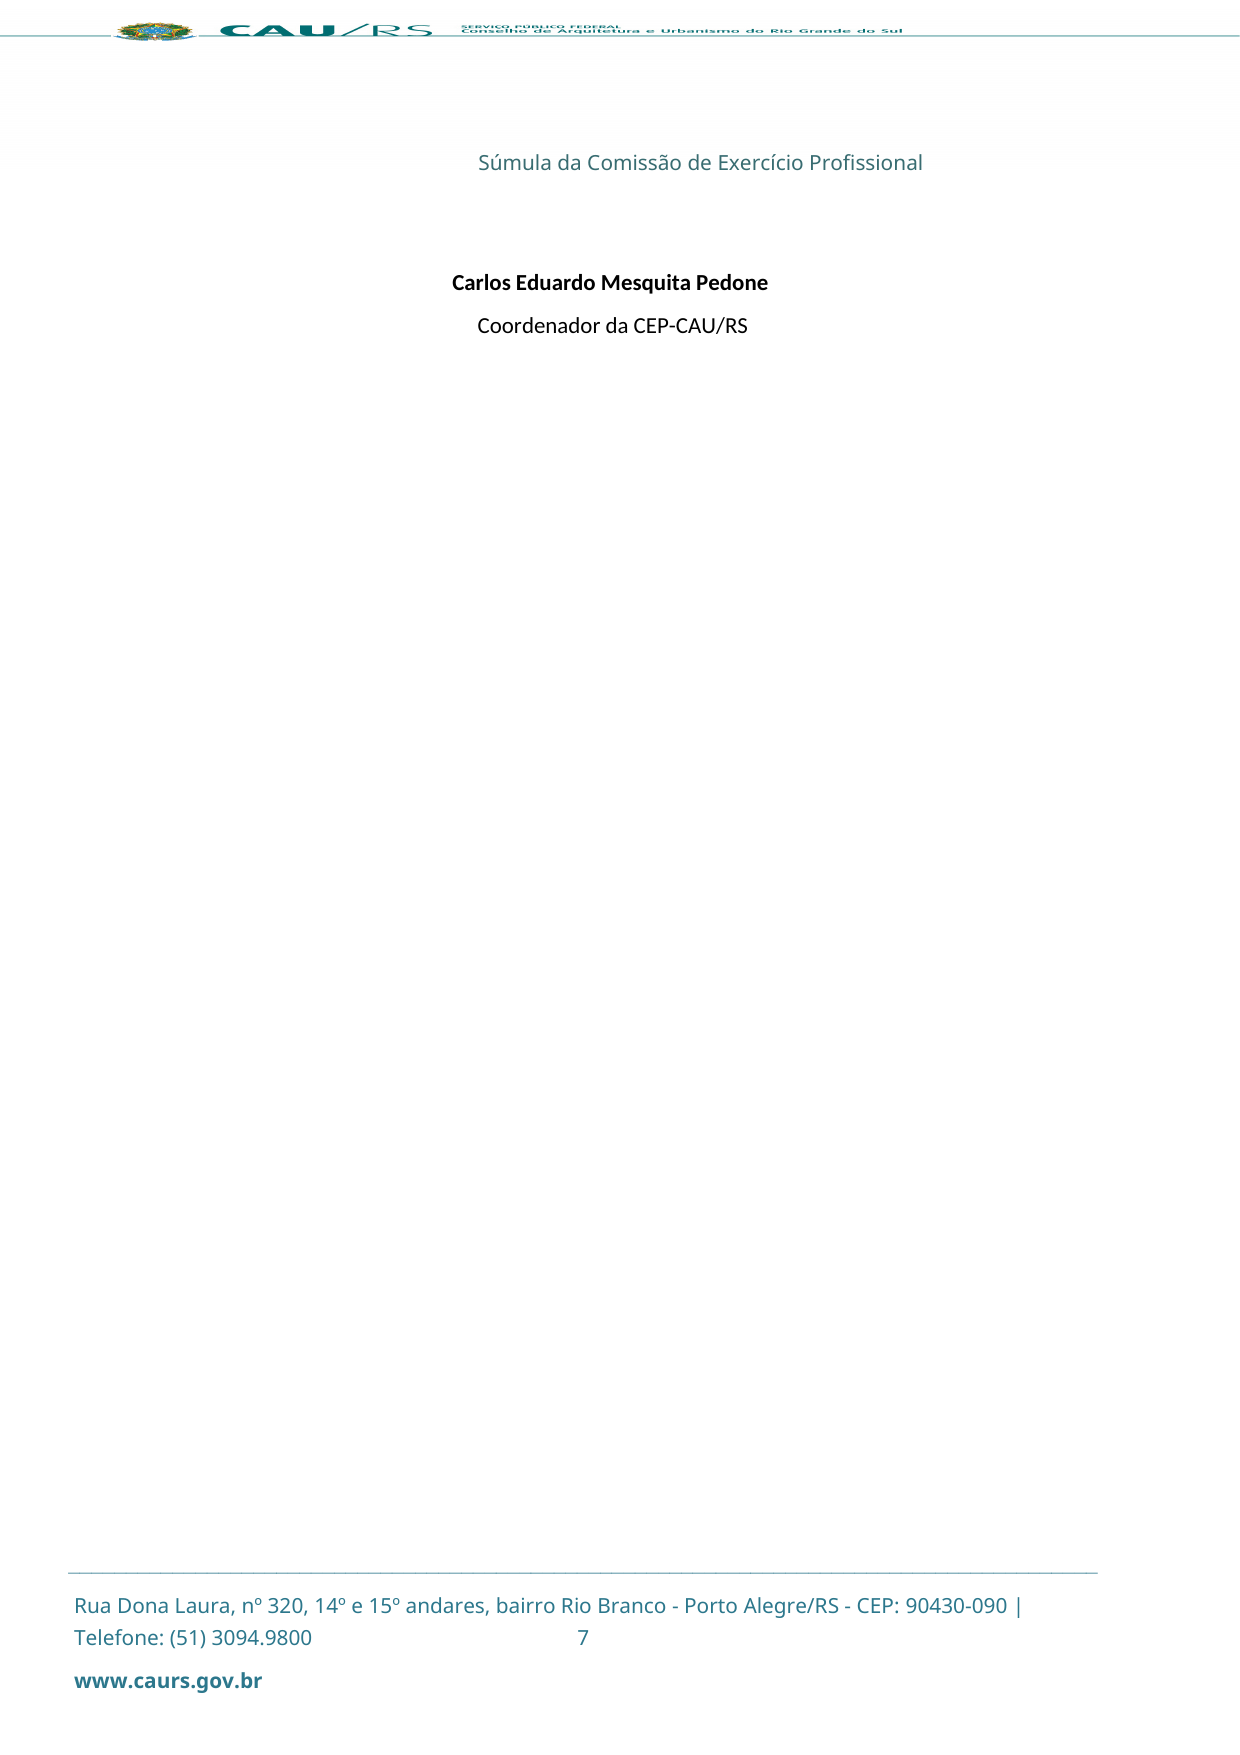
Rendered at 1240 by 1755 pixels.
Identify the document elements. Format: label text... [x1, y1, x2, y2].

text Carlos Eduardo Mesquita Pedone [133, 268, 1093, 296]
text Coordenador da CEP-CAU/RS [133, 312, 1093, 339]
